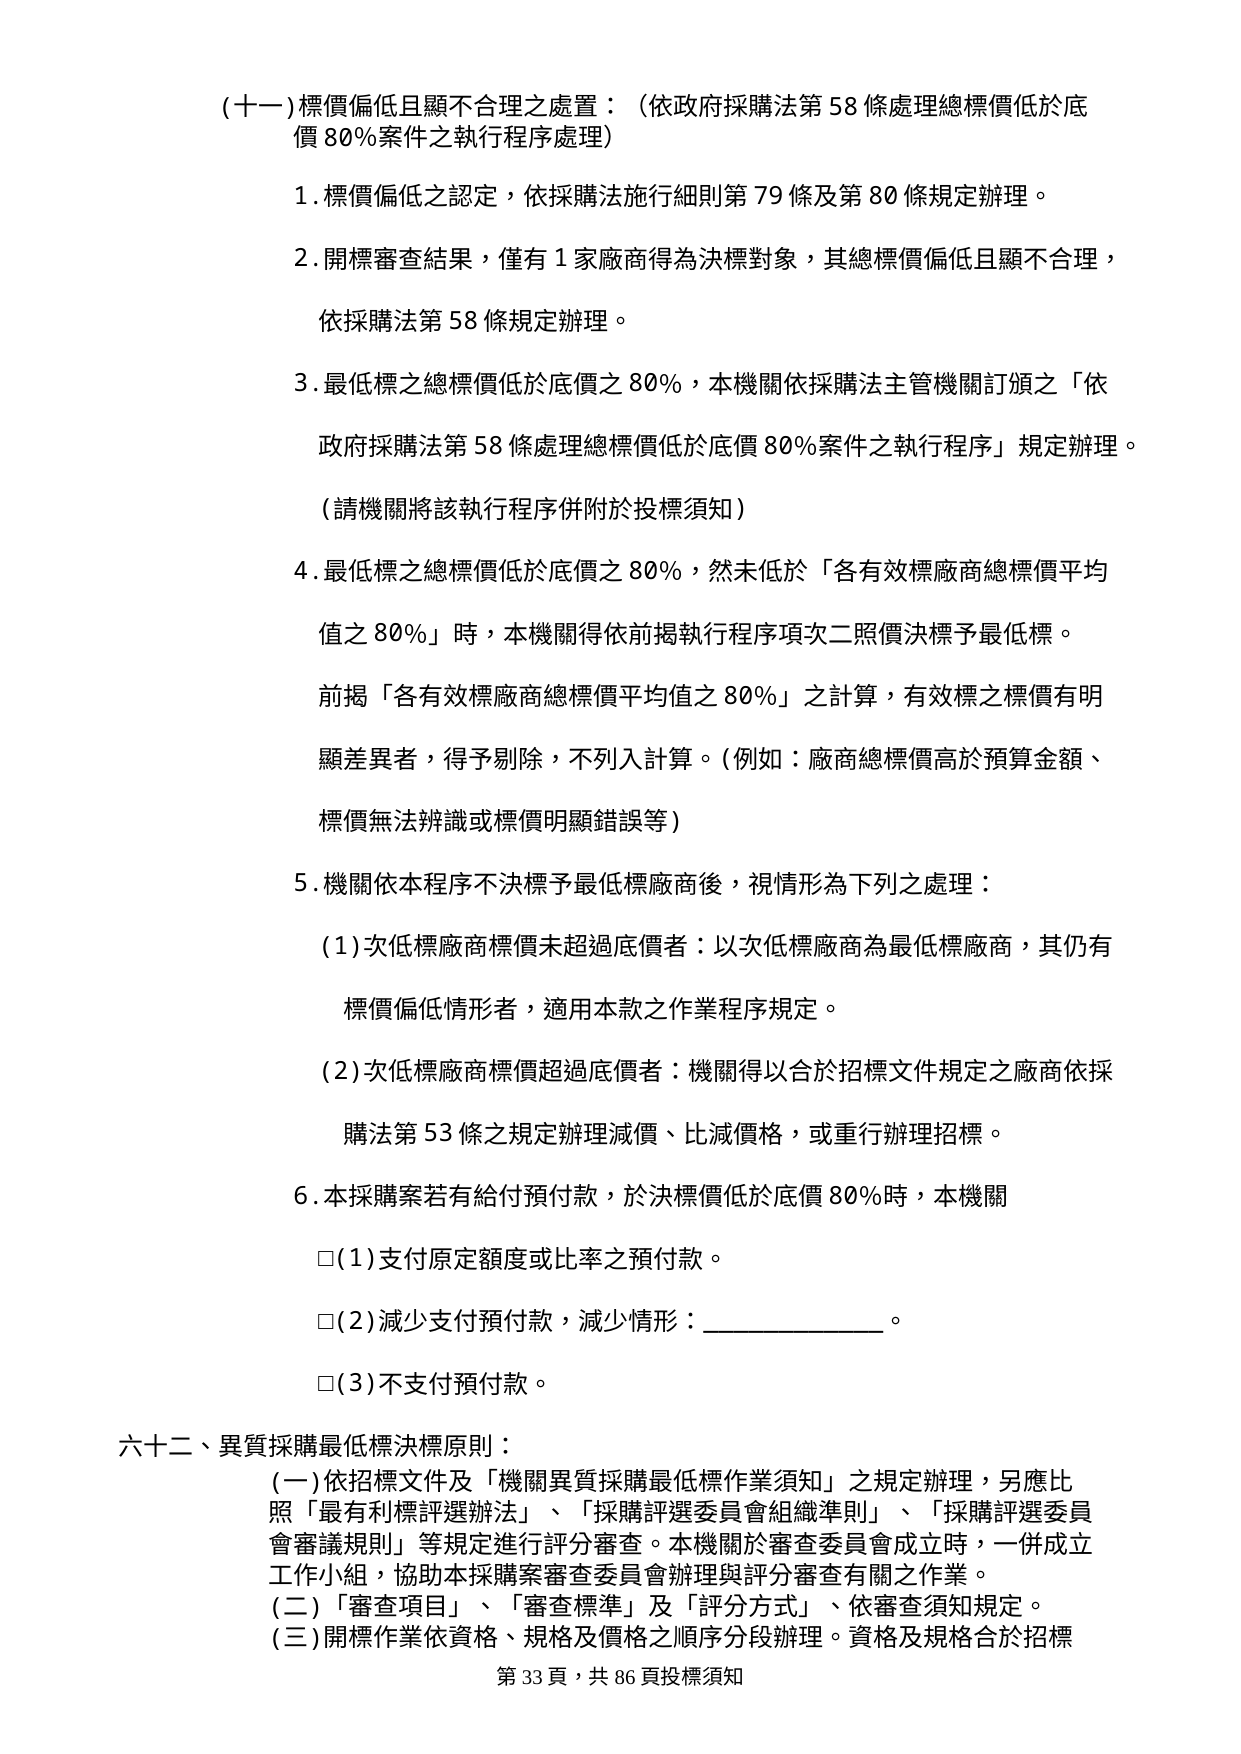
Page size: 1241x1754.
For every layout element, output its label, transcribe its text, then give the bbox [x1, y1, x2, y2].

text 6.本採購案若有給付預付款，於決標價低於底價80％時，本機關 [293, 1153, 1122, 1216]
text 六十二、異質採購最低標決標原則： [118, 1403, 1122, 1466]
text □(3)不支付預付款。 [318, 1341, 1122, 1403]
text (二)「審查項目」、「審查標準」及「評分方式」、依審查須知規定。 [268, 1591, 1097, 1622]
text (一)依招標文件及「機關異質採購最低標作業須知」之規定辦理，另應比照「最有利標評選辦法」、「採購評選委員會組織準則」、「採購評選委員會審議規則」等規定進行評分審查。本機關於審查委員會成立時，一併成立工作小組，協助本採購案審查委員會辦理與評分審查有關之作業。 [268, 1466, 1097, 1591]
text 1.標價偏低之認定，依採購法施行細則第79條及第80條規定辦理。 [293, 153, 1122, 216]
text 3.最低標之總標價低於底價之80％，本機關依採購法主管機關訂頒之「依政府採購法第58條處理總標價低於底價80％案件之執行程序」規定辦理。(請機關將該執行程序併附於投標須知) [293, 341, 1122, 528]
text 2.開標審查結果，僅有1家廠商得為決標對象，其總標價偏低且顯不合理，依採購法第58條規定辦理。 [293, 216, 1122, 341]
text (2)次低標廠商標價超過底價者：機關得以合於招標文件規定之廠商依採購法第53條之規定辦理減價、比減價格，或重行辦理招標。 [318, 1028, 1122, 1153]
text 4.最低標之總標價低於底價之80％，然未低於「各有效標廠商總標價平均值之80％」時，本機關得依前揭執行程序項次二照價決標予最低標。 [293, 528, 1122, 653]
text (三)開標作業依資格、規格及價格之順序分段辦理。資格及規格合於招標 [268, 1622, 1097, 1653]
text □(2)減少支付預付款，減少情形：____________。 [318, 1278, 1122, 1341]
text (十一)標價偏低且顯不合理之處置：（依政府採購法第58條處理總標價低於底價80％案件之執行程序處理） [218, 91, 1097, 153]
text (1)次低標廠商標價未超過底價者：以次低標廠商為最低標廠商，其仍有標價偏低情形者，適用本款之作業程序規定。 [318, 903, 1122, 1028]
text 5.機關依本程序不決標予最低標廠商後，視情形為下列之處理： [293, 841, 1122, 903]
text □(1)支付原定額度或比率之預付款。 [318, 1216, 1122, 1278]
text 前揭「各有效標廠商總標價平均值之80％」之計算，有效標之標價有明顯差異者，得予剔除，不列入計算。(例如：廠商總標價高於預算金額、標價無法辨識或標價明顯錯誤等) [318, 653, 1122, 841]
